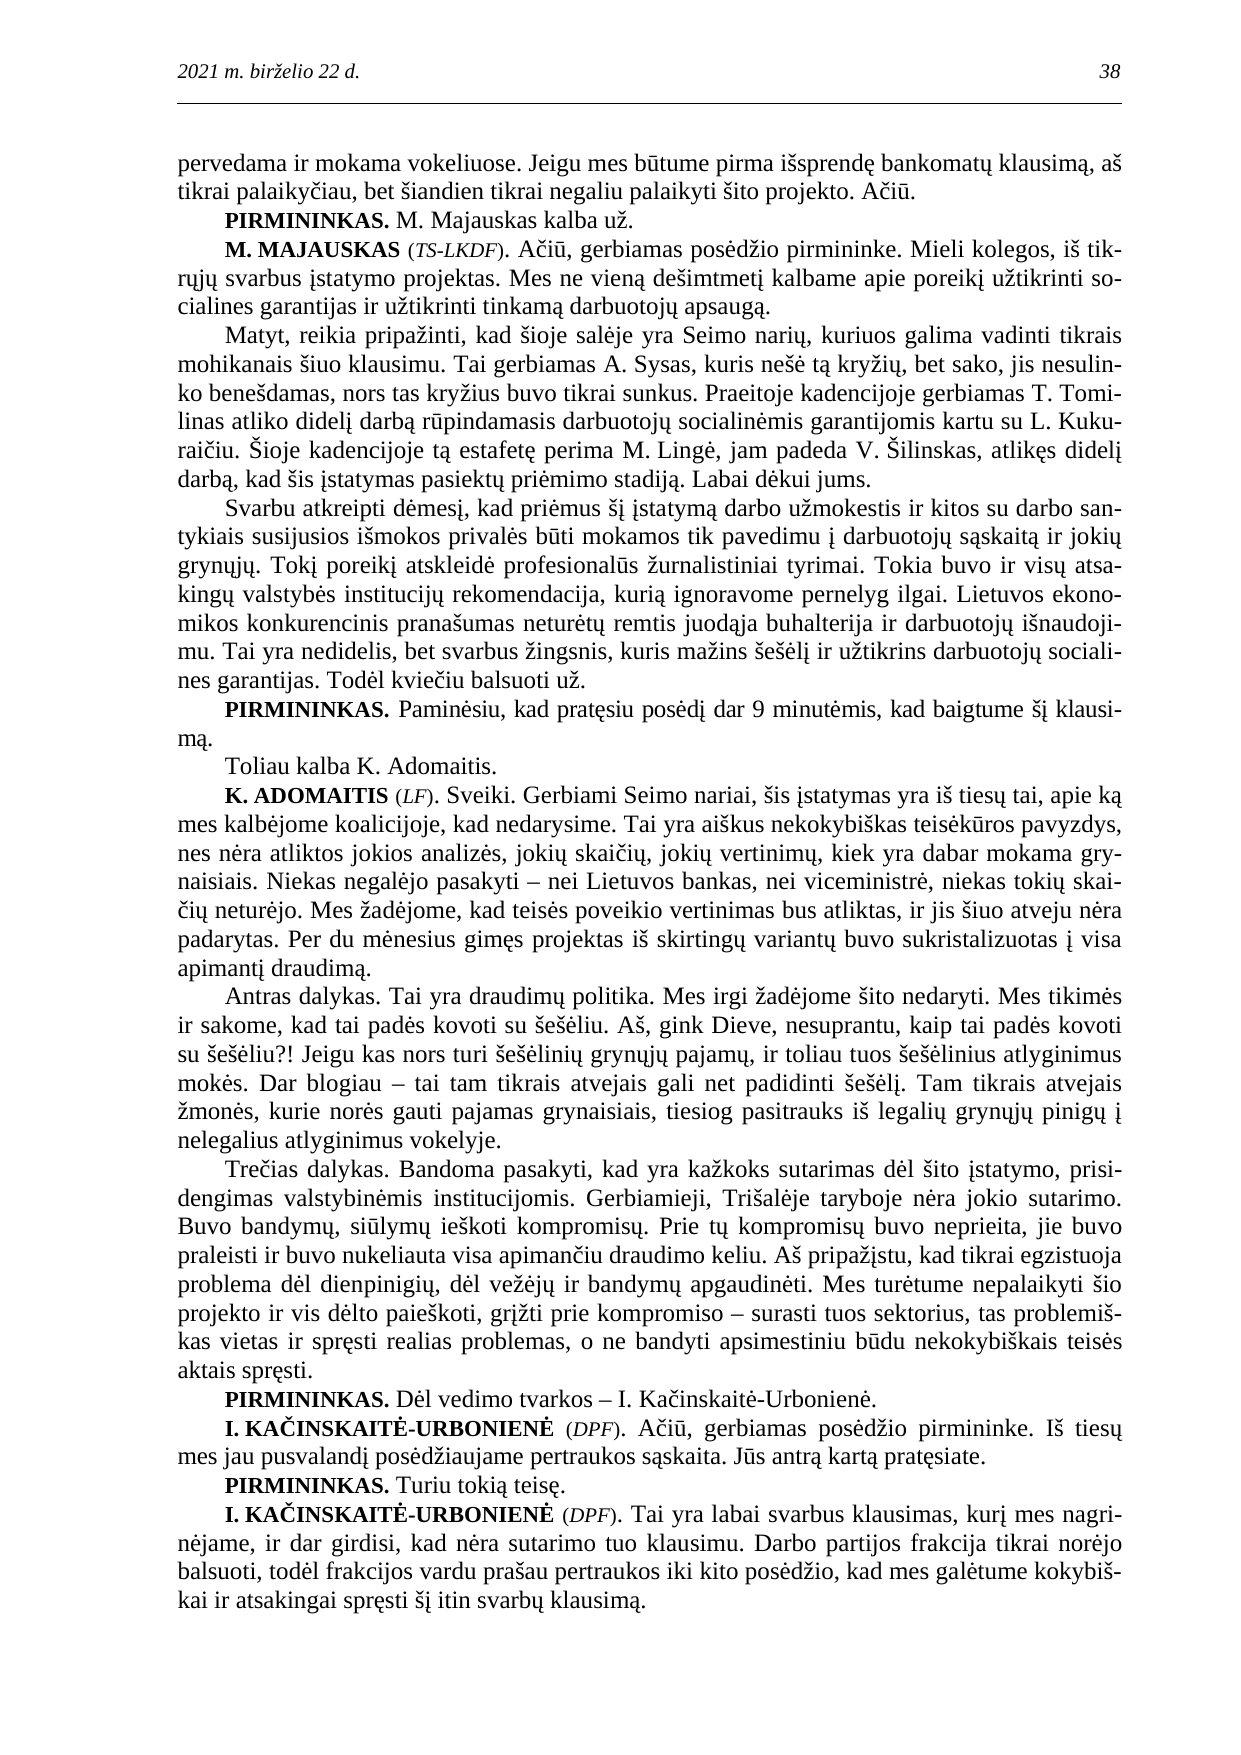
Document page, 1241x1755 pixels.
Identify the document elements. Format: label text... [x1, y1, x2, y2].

text PIRMININKAS. Pa­mi­nė­siu, kad pra­tę­siu po­sė­dį dar 9 mi­nu­tė­mis, kad baig­tu­me šį klau­si­mą. [177, 694, 1122, 751]
text To­liau kal­ba K. Ado­mai­tis. [177, 751, 1122, 780]
text PIRMININKAS. Dėl ve­di­mo tvar­kos – I. Ka­čins­kai­tė-Ur­bo­nie­nė. [177, 1384, 1122, 1413]
text Ant­ras da­ly­kas. Tai yra drau­di­mų po­li­ti­ka. Mes ir­gi ža­dė­jo­me ši­to ne­da­ry­ti. Mes ti­ki­mės ir sa­ko­me, kad tai pa­dės ko­vo­ti su še­šė­liu. Aš, gink Die­ve, ne­su­pran­tu, kaip tai pa­dės ko­vo­ti su še­šė­liu?! Jei­gu kas nors tu­ri še­šė­li­nių gry­nų­jų pa­ja­mų, ir to­liau tuos še­šė­li­nius at­ly­gi­ni­mus mo­kės. Dar blo­giau – tai tam tik­rais at­ve­jais ga­li net pa­di­din­ti še­šė­lį. Tam tik­rais at­ve­jais žmo­nės, ku­rie no­rės gau­ti pa­ja­mas gry­nai­siais, tie­siog pa­si­trauks iš le­ga­lių gry­nų­jų pi­ni­gų į ne­le­ga­lius at­ly­gi­ni­mus vo­ke­ly­je. [177, 981, 1122, 1154]
text I. KAČINSKAITĖ-URBONIENĖ (DPF). Tai yra la­bai svar­bus klau­si­mas, ku­rį mes nag­ri­nė­ja­me, ir dar gir­di­si, kad nė­ra su­ta­ri­mo tuo klau­si­mu. Dar­bo par­ti­jos frak­ci­ja tik­rai no­rė­jo bal­suo­ti, to­dėl frak­ci­jos var­du pra­šau per­trau­kos iki ki­to po­sė­džio, kad mes ga­lė­tu­me ko­ky­biš­kai ir at­sa­kin­gai spręs­ti šį itin svar­bų klau­si­mą. [177, 1499, 1122, 1614]
text per­ve­da­ma ir mo­ka­ma vo­ke­liuo­se. Jei­gu mes bū­tu­me pir­ma iš­spren­dę ban­ko­ma­tų klau­si­mą, aš tik­rai pa­lai­ky­čiau, bet šian­dien tik­rai ne­ga­liu pa­lai­ky­ti ši­to pro­jek­to. Ačiū. [177, 148, 1122, 205]
text Tre­čias da­ly­kas. Ban­do­ma pa­sa­ky­ti, kad yra kaž­koks su­ta­ri­mas dėl ši­to įsta­ty­mo, pri­si­den­gi­mas vals­ty­bi­nė­mis ins­ti­tu­ci­jo­mis. Ger­bia­mie­ji, Tri­ša­lė­je ta­ry­bo­je nė­ra jo­kio su­ta­ri­mo. Bu­vo ban­dy­mų, siū­ly­mų ieš­ko­ti kom­pro­mi­sų. Prie tų kom­pro­mi­sų bu­vo ne­pri­ei­ta, jie bu­vo pra­leis­ti ir bu­vo nu­ke­liau­ta vi­sa ap­iman­čiu drau­di­mo ke­liu. Aš pri­pa­žįs­tu, kad tik­rai eg­zis­tuo­ja pro­ble­ma dėl dien­pi­ni­gių, dėl ve­žė­jų ir ban­dy­mų ap­gau­di­nė­ti. Mes tu­rė­tu­me ne­pa­lai­ky­ti šio pro­jek­to ir vis dėl­to pa­ieš­ko­ti, grįž­ti prie kom­pro­mi­so – su­ras­ti tuos sek­to­rius, tas pro­ble­miš­kas vie­tas ir spręs­ti re­a­lias pro­ble­mas, o ne ban­dy­ti ap­si­mes­ti­niu bū­du ne­ko­ky­biš­kais tei­sės ak­tais spręs­ti. [177, 1154, 1122, 1384]
text Ma­tyt, rei­kia pri­pa­žin­ti, kad šio­je sa­lė­je yra Sei­mo na­rių, ku­riuos ga­li­ma va­din­ti tik­rais mo­hi­ka­nais šiuo klau­si­mu. Tai ger­bia­mas A. Sy­sas, ku­ris ne­šė tą kry­žių, bet sa­ko, jis ne­su­lin­ko be­neš­da­mas, nors tas kry­žius bu­vo tik­rai sun­kus. Pra­ei­to­je ka­den­ci­jo­je ger­bia­mas T. To­mi­li­nas at­li­ko di­de­lį dar­bą rū­pin­da­ma­sis dar­buo­to­jų so­cia­li­nė­mis ga­ran­ti­jo­mis kar­tu su L. Ku­ku­rai­čiu. Šio­je ka­den­ci­jo­je tą es­ta­fe­tę pe­ri­ma M. Lin­gė, jam pa­de­da V. Ši­lins­kas, at­li­kęs di­de­lį dar­bą, kad šis įsta­ty­mas pa­siek­tų pri­ėmi­mo sta­di­ją. La­bai dė­kui jums. [177, 320, 1122, 493]
text K. ADOMAITIS (LF). Svei­ki. Ger­bia­mi Sei­mo na­riai, šis įsta­ty­mas yra iš tie­sų tai, apie ką mes kal­bė­jo­me ko­a­li­ci­jo­je, kad ne­da­ry­si­me. Tai yra aiš­kus ne­ko­ky­biš­kas tei­sė­kū­ros pa­vyz­dys, nes nė­ra at­lik­tos jo­kios ana­li­zės, jo­kių skai­čių, jo­kių ver­ti­ni­mų, kiek yra da­bar mo­ka­ma gry­nai­siais. Nie­kas ne­ga­lė­jo pa­sa­ky­ti – nei Lie­tu­vos ban­kas, nei vi­ce­mi­nist­rė, nie­kas to­kių skai­čių ne­tu­rė­jo. Mes ža­dė­jo­me, kad tei­sės po­vei­kio ver­ti­ni­mas bus at­lik­tas, ir jis šiuo at­ve­ju nė­ra pa­da­ry­tas. Per du mė­ne­sius gi­męs pro­jek­tas iš skir­tin­gų va­rian­tų bu­vo su­kris­ta­li­zuo­tas į vi­sa ap­iman­tį drau­di­mą. [177, 780, 1122, 981]
text PIRMININKAS. Tu­riu to­kią tei­sę. [177, 1470, 1122, 1499]
text M. MAJAUSKAS (TS-LKDF). Ačiū, ger­bia­mas po­sė­džio pir­mi­nin­ke. Mie­li ko­le­gos, iš tik­rų­jų svar­bus įsta­ty­mo pro­jek­tas. Mes ne vie­ną de­šimt­me­tį kal­ba­me apie po­rei­kį už­tik­rin­ti so­cia­li­nes ga­ran­ti­jas ir už­tik­rin­ti tin­ka­mą dar­buo­to­jų ap­sau­gą. [177, 234, 1122, 320]
text Svar­bu at­kreip­ti dė­me­sį, kad pri­ėmus šį įsta­ty­mą dar­bo už­mo­kes­tis ir ki­tos su dar­bo san­ty­kiais su­si­ju­sios iš­mo­kos pri­va­lės bū­ti mo­ka­mos tik pa­ve­di­mu į dar­buo­to­jų są­skai­tą ir jo­kių gry­nų­jų. To­kį po­rei­kį at­sklei­dė pro­fe­sio­na­lūs žur­na­lis­ti­niai ty­ri­mai. To­kia bu­vo ir vi­sų at­sa­kin­gų vals­ty­bės ins­ti­tu­ci­jų re­ko­men­da­ci­ja, ku­rią ig­no­ra­vo­me per­ne­lyg il­gai. Lie­tu­vos eko­no­mi­kos kon­ku­ren­ci­nis pra­na­šu­mas ne­tu­rė­tų rem­tis juo­dą­ja bu­hal­te­ri­ja ir dar­buo­to­jų iš­nau­do­ji­mu. Tai yra ne­di­de­lis, bet svar­bus žings­nis, ku­ris ma­žins še­šė­lį ir už­tik­rins dar­buo­to­jų so­cia­li­nes ga­ran­ti­jas. To­dėl kvie­čiu bal­suo­ti už. [177, 493, 1122, 694]
text PIRMININKAS. M. Ma­jaus­kas kal­ba už. [177, 205, 1122, 234]
text I. KAČINSKAITĖ-URBONIENĖ (DPF). Ačiū, ger­bia­mas po­sė­džio pir­mi­nin­ke. Iš tie­sų mes jau pus­va­lan­dį po­sė­džiau­ja­me per­trau­kos są­skai­ta. Jūs an­trą kar­tą pra­tę­sia­te. [177, 1413, 1122, 1470]
